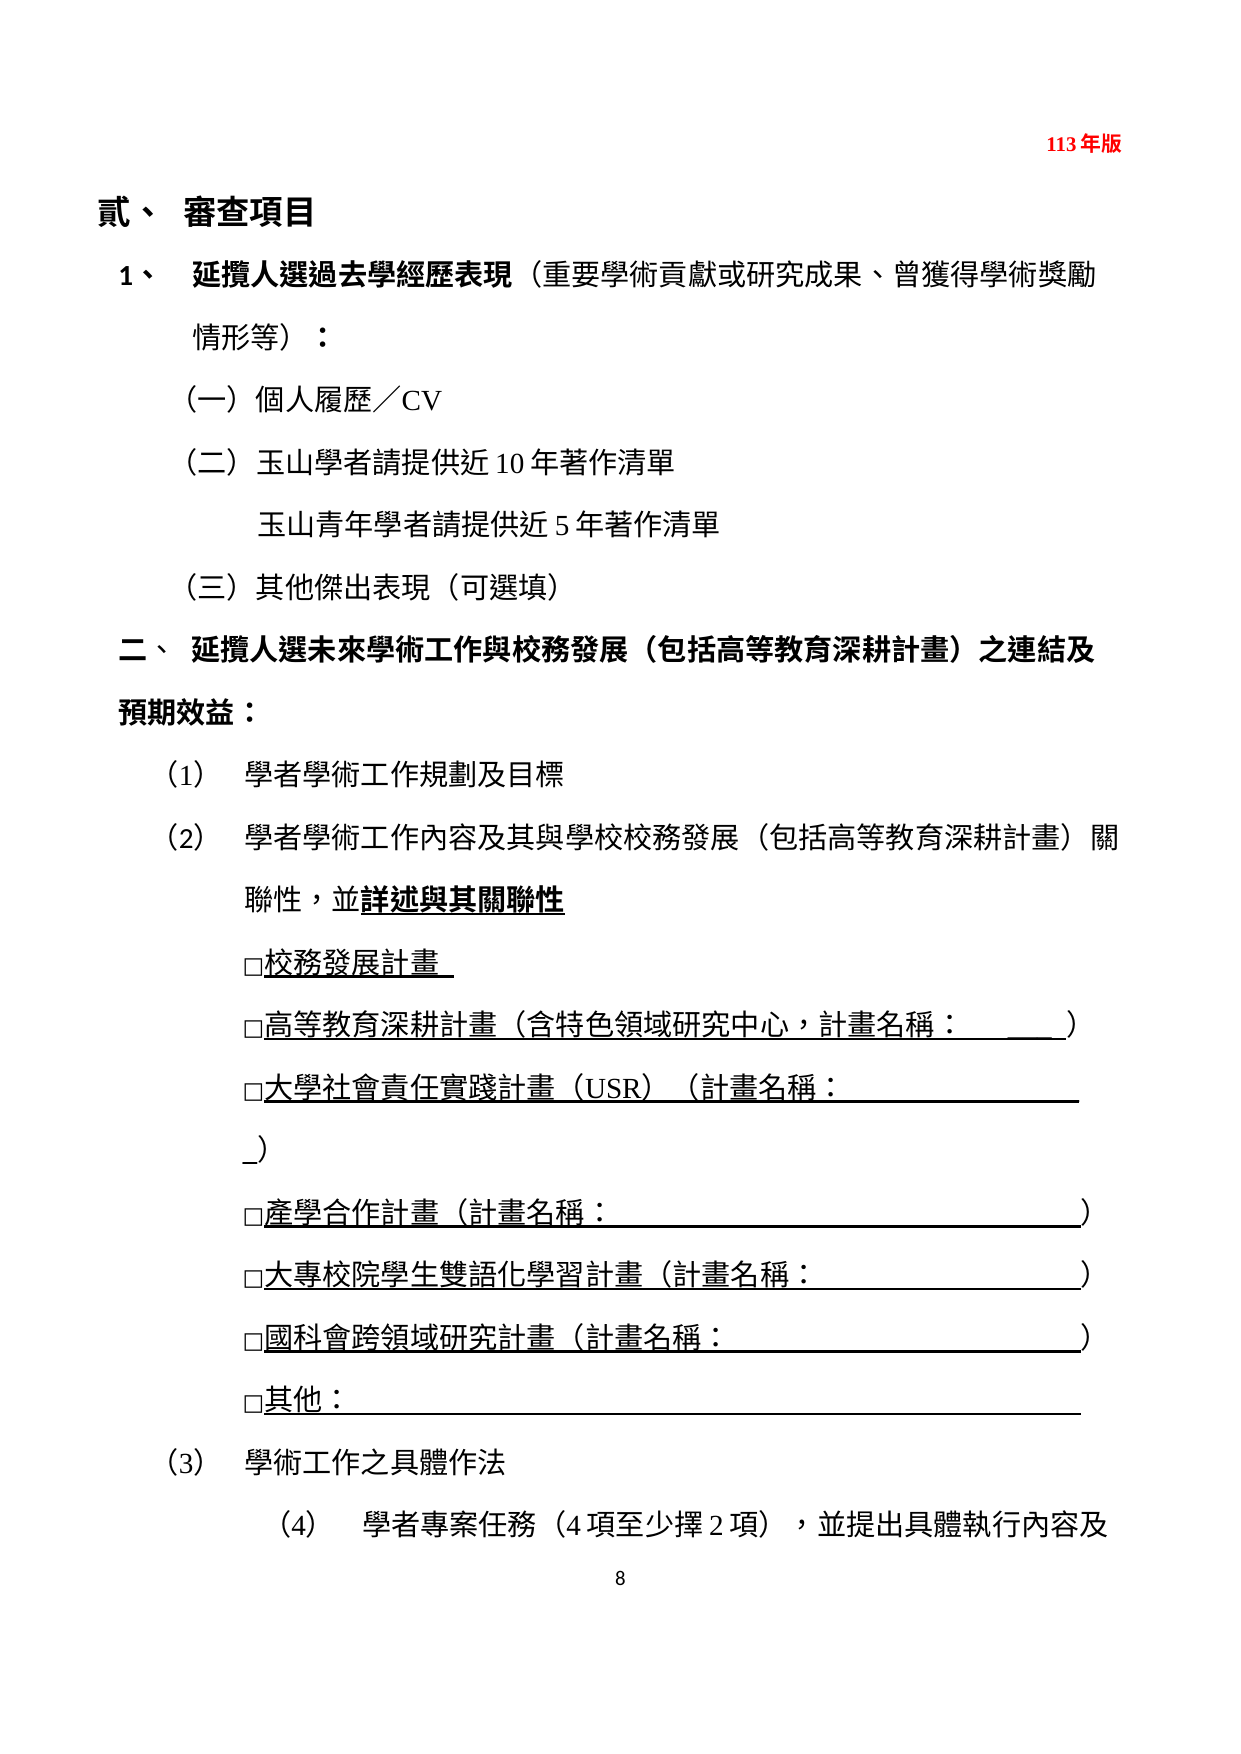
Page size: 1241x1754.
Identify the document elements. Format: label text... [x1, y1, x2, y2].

text □其他： [242, 1356, 1122, 1419]
text □國科會跨領域研究計畫（計畫名稱： ） [242, 1294, 1122, 1356]
text （二）玉山學者請提供近10年著作清單 玉山青年學者請提供近5年著作清單 [168, 419, 1122, 544]
list 學術工作之具體作法 [149, 1419, 1122, 1481]
text □大專校院學生雙語化學習計畫（計畫名稱： ） [242, 1231, 1122, 1294]
list 學者學術工作內容及其與學校校務發展（包括高等教育深耕計畫）關聯性，並詳述與其關聯性 [149, 794, 1122, 919]
list 學者學術工作規劃及目標 [149, 731, 1122, 794]
text □大學社會責任實踐計畫（USR）（計畫名稱： ___） [242, 1044, 1122, 1169]
text □產學合作計畫（計畫名稱： ） [242, 1169, 1122, 1231]
list 學者專案任務（4項至少擇2項），並提出具體執行內容及作法： [262, 1481, 1122, 1544]
list 延攬人選過去學經歷表現（重要學術貢獻或研究成果、曾獲得學術獎勵情形等）： [118, 231, 1122, 356]
list 審查項目 [98, 169, 1122, 231]
text （三）其他傑出表現（可選填） [118, 544, 1122, 606]
text □高等教育深耕計畫（含特色領域研究中心，計畫名稱： ___ ） [242, 981, 1122, 1044]
text 二、 延攬人選未來學術工作與校務發展（包括高等教育深耕計畫）之連結及預期效益： [118, 606, 1122, 731]
text （一）個人履歷／CV [118, 356, 1122, 419]
text □校務發展計畫 [242, 919, 1122, 981]
